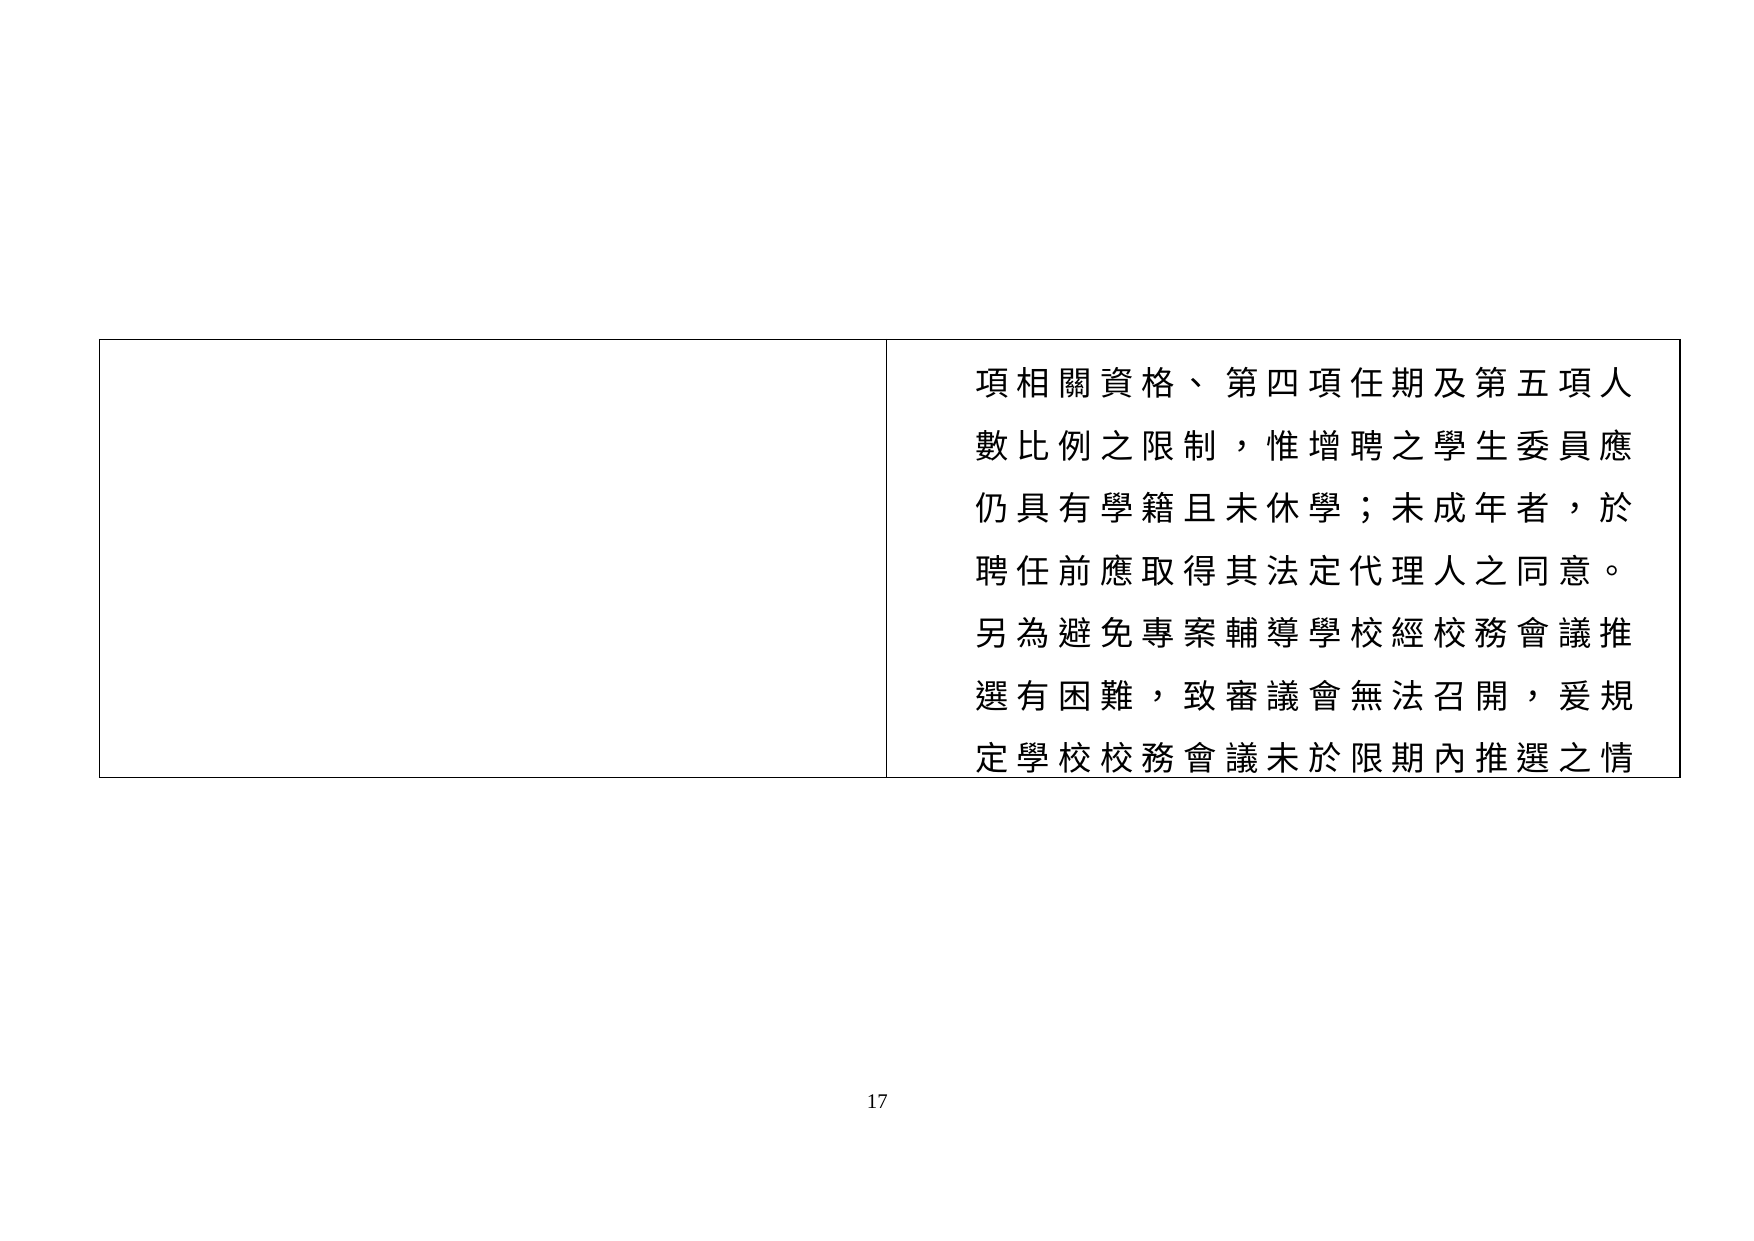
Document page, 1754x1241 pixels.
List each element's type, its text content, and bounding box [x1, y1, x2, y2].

table_cell [100, 340, 886, 777]
table_cell 項相關資格、第四項任期及第五項人數比例之限制，惟增聘之學生委員應仍具有學籍且未休學；未成年者，於聘任前應取得其法定代理人之同意。另為避免專案輔導學校經校務會議推選有困難，致審議會無法召開，爰規定學校校務會議未於限期內推選之情 [887, 340, 1679, 777]
